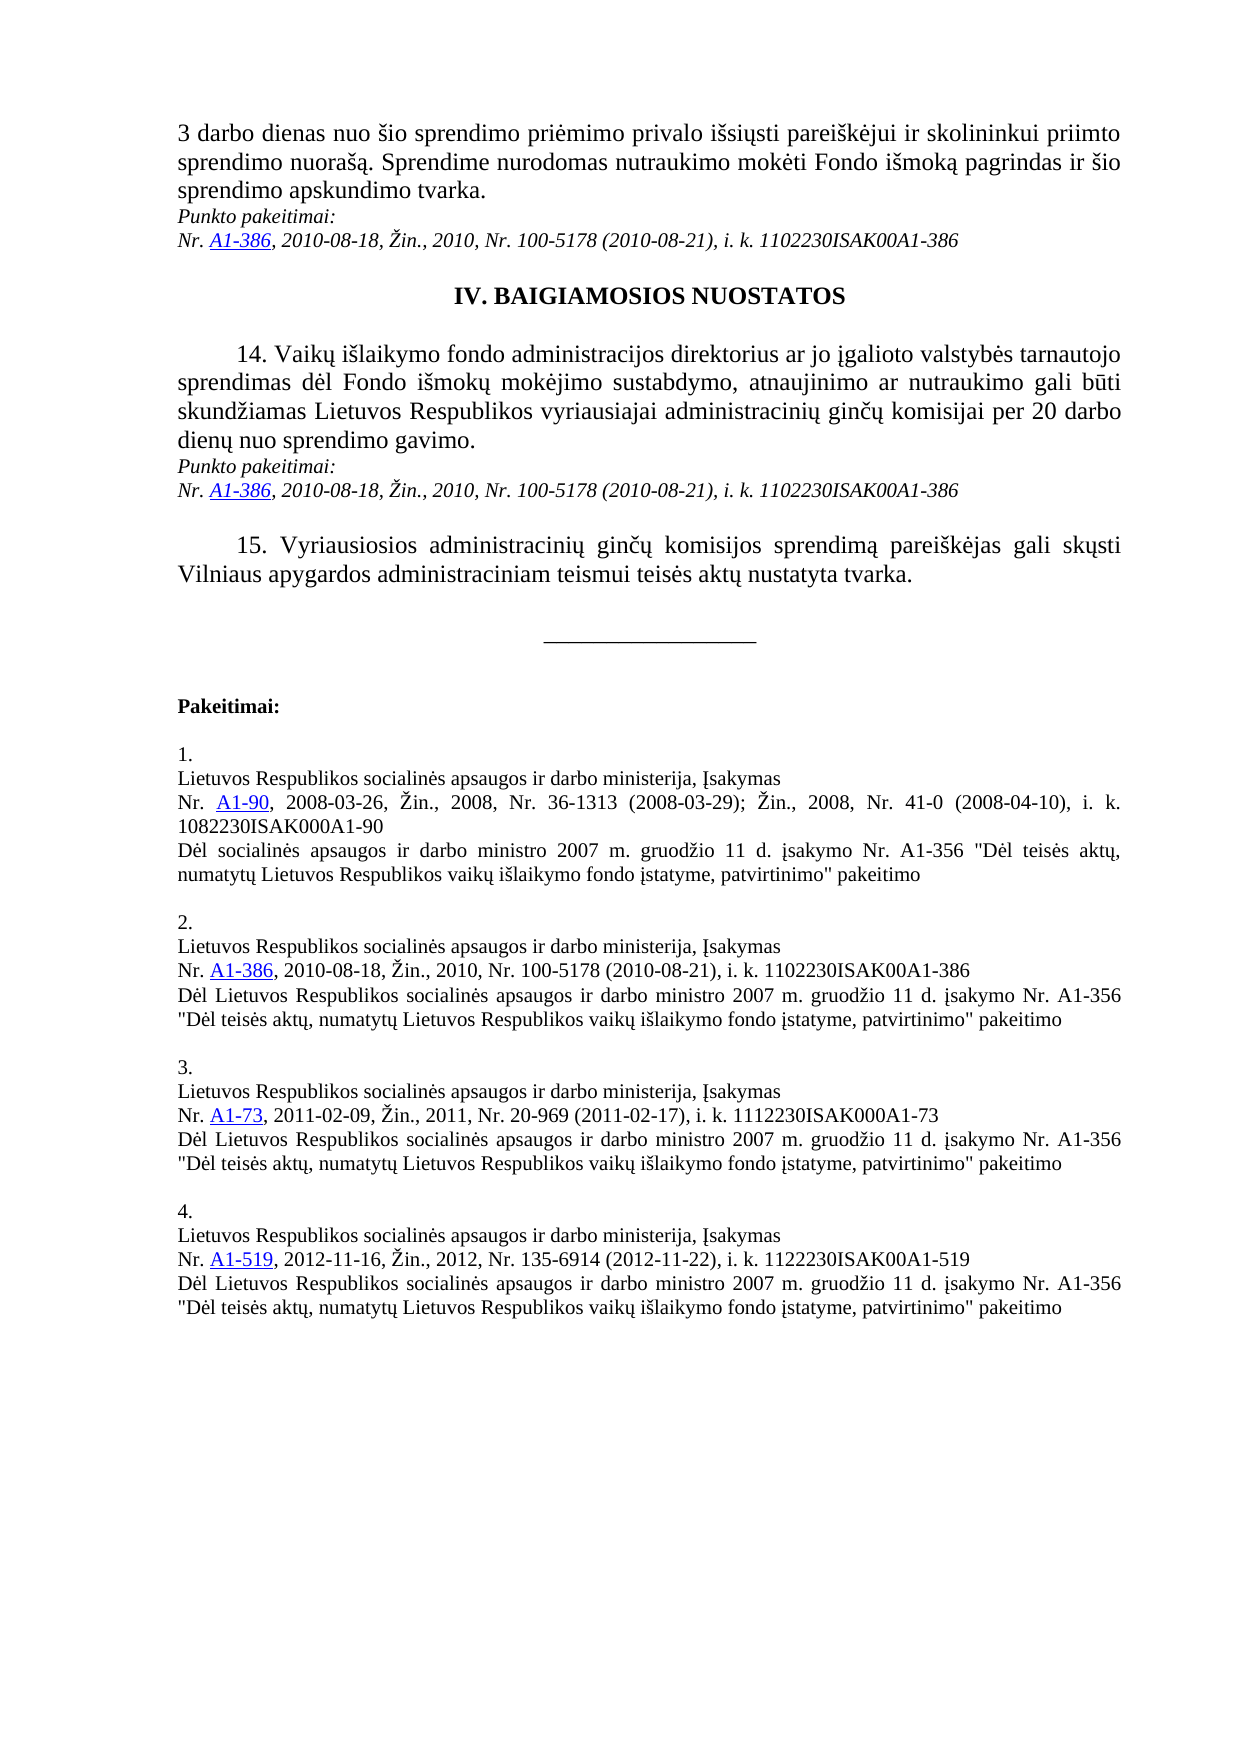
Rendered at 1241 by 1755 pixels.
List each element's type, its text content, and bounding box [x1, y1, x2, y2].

text Punkto pakeitimai: [177, 454, 1122, 478]
text 3 darbo dienas nuo šio sprendimo priėmimo privalo išsiųsti pareiškėjui ir skolininkui priimto sprendimo nuorašą. Sprendime nurodomas nutraukimo mokėti Fondo išmoką pagrindas ir šio sprendimo apskundimo tvarka. [177, 118, 1122, 204]
text Lietuvos Respublikos socialinės apsaugos ir darbo ministerija, Įsakymas [177, 934, 1122, 958]
text Punkto pakeitimai: [177, 204, 1122, 228]
text 15. Vyriausiosios administracinių ginčų komisijos sprendimą pareiškėjas gali skųsti Vilniaus apygardos administraciniam teismui teisės aktų nustatyta tvarka. [177, 531, 1122, 588]
text 4. [177, 1199, 1122, 1223]
text Nr. A1-386, 2010-08-18, Žin., 2010, Nr. 100-5178 (2010-08-21), i. k. 1102230ISAK00A1-386 [177, 228, 1122, 252]
text 14. Vaikų išlaikymo fondo administracijos direktorius ar jo įgalioto valstybės tarnautojo sprendimas dėl Fondo išmokų mokėjimo sustabdymo, atnaujinimo ar nutraukimo gali būti skundžiamas Lietuvos Respublikos vyriausiajai administracinių ginčų komisijai per 20 darbo dienų nuo sprendimo gavimo. [177, 339, 1122, 454]
text Nr. A1-73, 2011-02-09, Žin., 2011, Nr. 20-969 (2011-02-17), i. k. 1112230ISAK000A1-73 [177, 1103, 1122, 1127]
text Nr. A1-90, 2008-03-26, Žin., 2008, Nr. 36-1313 (2008-03-29); Žin., 2008, Nr. 41-0 (2008-04-10), i. k. 1082230ISAK000A1-90 [177, 790, 1122, 838]
text Dėl Lietuvos Respublikos socialinės apsaugos ir darbo ministro 2007 m. gruodžio 11 d. įsakymo Nr. A1-356 "Dėl teisės aktų, numatytų Lietuvos Respublikos vaikų išlaikymo fondo įstatyme, patvirtinimo" pakeitimo [177, 1271, 1122, 1319]
text IV. BAIGIAMOSIOS NUOSTATOS [177, 281, 1122, 310]
text Lietuvos Respublikos socialinės apsaugos ir darbo ministerija, Įsakymas [177, 1223, 1122, 1247]
text Dėl Lietuvos Respublikos socialinės apsaugos ir darbo ministro 2007 m. gruodžio 11 d. įsakymo Nr. A1-356 "Dėl teisės aktų, numatytų Lietuvos Respublikos vaikų išlaikymo fondo įstatyme, patvirtinimo" pakeitimo [177, 1127, 1122, 1175]
text 2. [177, 910, 1122, 934]
text Nr. A1-519, 2012-11-16, Žin., 2012, Nr. 135-6914 (2012-11-22), i. k. 1122230ISAK00A1-519 [177, 1247, 1122, 1271]
text 3. [177, 1055, 1122, 1079]
text Lietuvos Respublikos socialinės apsaugos ir darbo ministerija, Įsakymas [177, 1079, 1122, 1103]
text 1. [177, 742, 1122, 766]
text _________________ [177, 617, 1122, 646]
text Nr. A1-386, 2010-08-18, Žin., 2010, Nr. 100-5178 (2010-08-21), i. k. 1102230ISAK00A1-386 [177, 478, 1122, 502]
text Nr. A1-386, 2010-08-18, Žin., 2010, Nr. 100-5178 (2010-08-21), i. k. 1102230ISAK00A1-386 [177, 958, 1122, 982]
text Pakeitimai: [177, 694, 1122, 718]
text Dėl socialinės apsaugos ir darbo ministro 2007 m. gruodžio 11 d. įsakymo Nr. A1-356 "Dėl teisės aktų, numatytų Lietuvos Respublikos vaikų išlaikymo fondo įstatyme, patvirtinimo" pakeitimo [177, 838, 1122, 886]
text Lietuvos Respublikos socialinės apsaugos ir darbo ministerija, Įsakymas [177, 766, 1122, 790]
text Dėl Lietuvos Respublikos socialinės apsaugos ir darbo ministro 2007 m. gruodžio 11 d. įsakymo Nr. A1-356 "Dėl teisės aktų, numatytų Lietuvos Respublikos vaikų išlaikymo fondo įstatyme, patvirtinimo" pakeitimo [177, 982, 1122, 1031]
